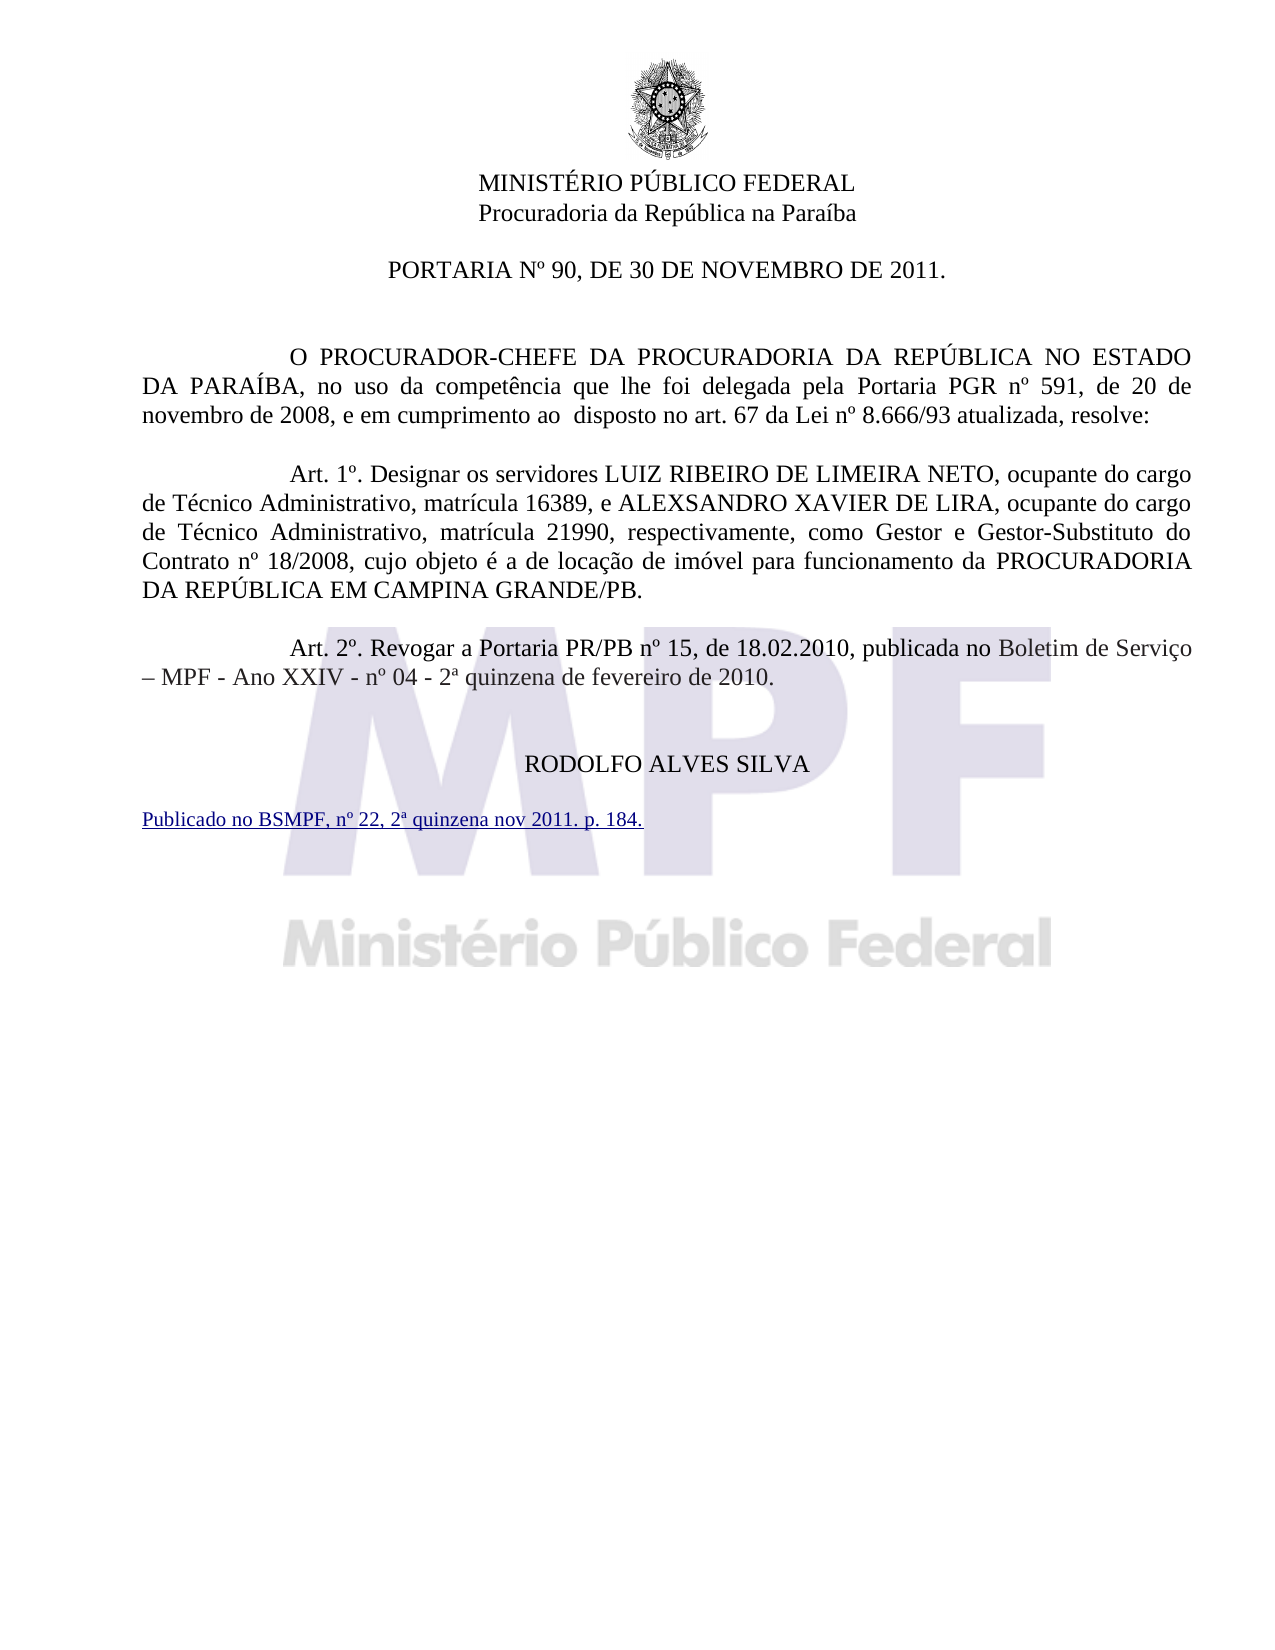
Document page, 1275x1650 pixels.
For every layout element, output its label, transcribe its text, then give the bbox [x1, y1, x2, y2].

text PORTARIA Nº 90, DE 30 DE NOVEMBRO DE 2011. [142, 255, 1192, 284]
picture [283, 778, 1051, 807]
text Art. 1º. Designar os servidores LUIZ RIBEIRO DE LIMEIRA NETO, ocupante do cargo de Técnico Administrativo, matrícula 16389, e ALEXSANDRO XAVIER DE LIRA, ocupante do cargo de Técnico Administrativo, matrícula 21990, respectivamente, como Gestor e Gestor-Substituto do Contrato nº 18/2008, cujo objeto é a de locação de imóvel para funcionamento da PROCURADORIA DA REPÚBLICA EM CAMPINA GRANDE/PB. [142, 458, 1192, 604]
text Art. 2º. Revogar a Portaria PR/PB nº 15, de 18.02.2010, publicada no Boletim de Serviço – MPF - Ano XXIV - nº 04 - 2ª quinzena de fevereiro de 2010. [142, 633, 1192, 691]
picture [283, 831, 1051, 967]
text Publicado no BSMPF, nº 22, 2ª quinzena nov 2011. p. 184. [142, 807, 1192, 831]
text Procuradoria da República na Paraíba [142, 197, 1192, 226]
text RODOLFO ALVES SILVA [142, 749, 1192, 778]
picture [283, 627, 1051, 633]
text O PROCURADOR-CHEFE DA PROCURADORIA DA REPÚBLICA NO ESTADO DA PARAÍBA, no uso da competência que lhe foi delegada pela Portaria PGR nº 591, de 20 de novembro de 2008, e em cumprimento ao disposto no art. 67 da Lei nº 8.666/93 atualizada, resolve: [142, 342, 1192, 429]
picture [283, 691, 1051, 749]
text MINISTÉRIO PÚBLICO FEDERAL [142, 168, 1192, 197]
picture [625, 52, 709, 160]
